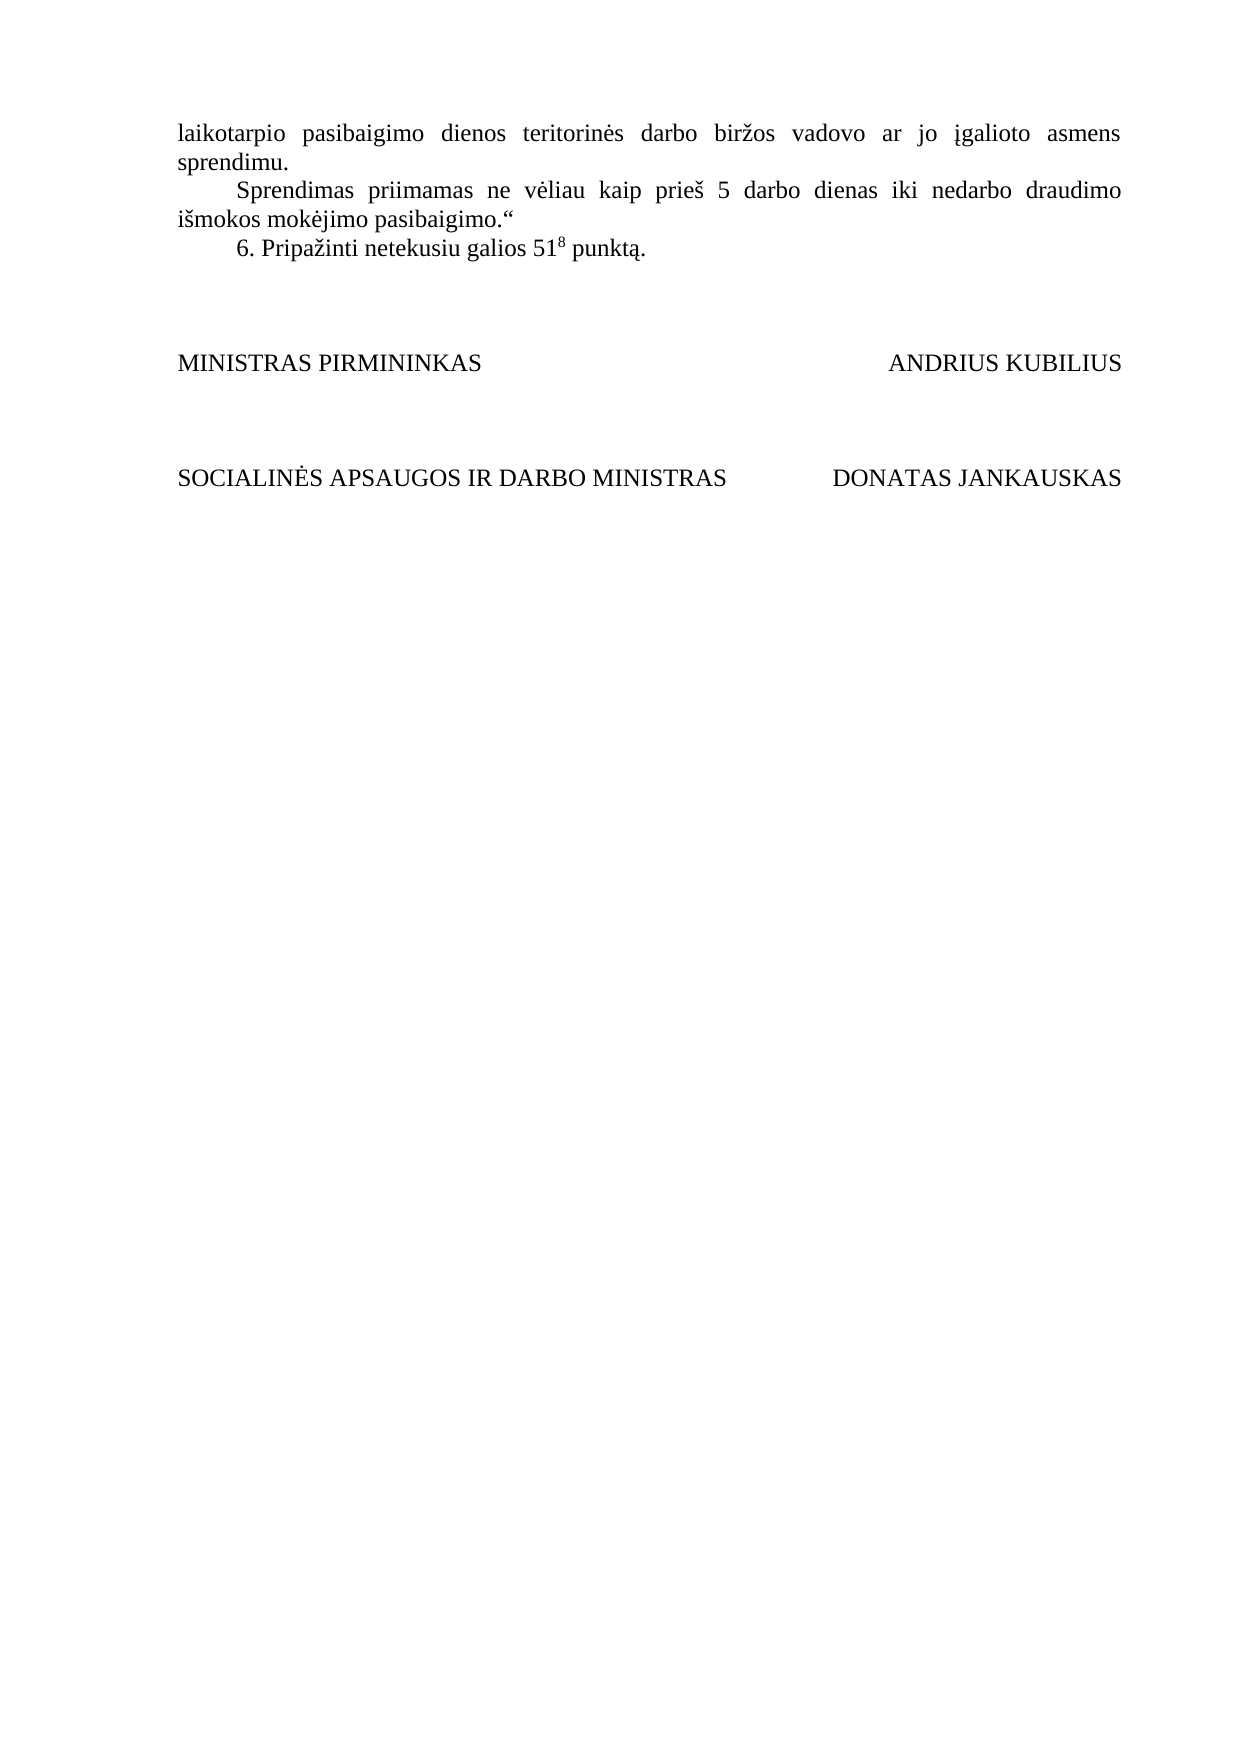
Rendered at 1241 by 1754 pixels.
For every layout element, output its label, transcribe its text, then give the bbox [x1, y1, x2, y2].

text 6. Pripažinti netekusiu galios 518 punktą. [177, 233, 1122, 262]
text SOCIALINĖS APSAUGOS IR DARBO MINISTRAS DONATAS JANKAUSKAS [177, 463, 1122, 492]
text MINISTRAS PIRMININKAS ANDRIUS KUBILIUS [177, 348, 1122, 377]
text Sprendimas priimamas ne vėliau kaip prieš 5 darbo dienas iki nedarbo draudimo išmokos mokėjimo pasibaigimo.“ [177, 176, 1122, 233]
text laikotarpio pasibaigimo dienos teritorinės darbo biržos vadovo ar jo įgalioto asmens sprendimu. [177, 118, 1122, 176]
